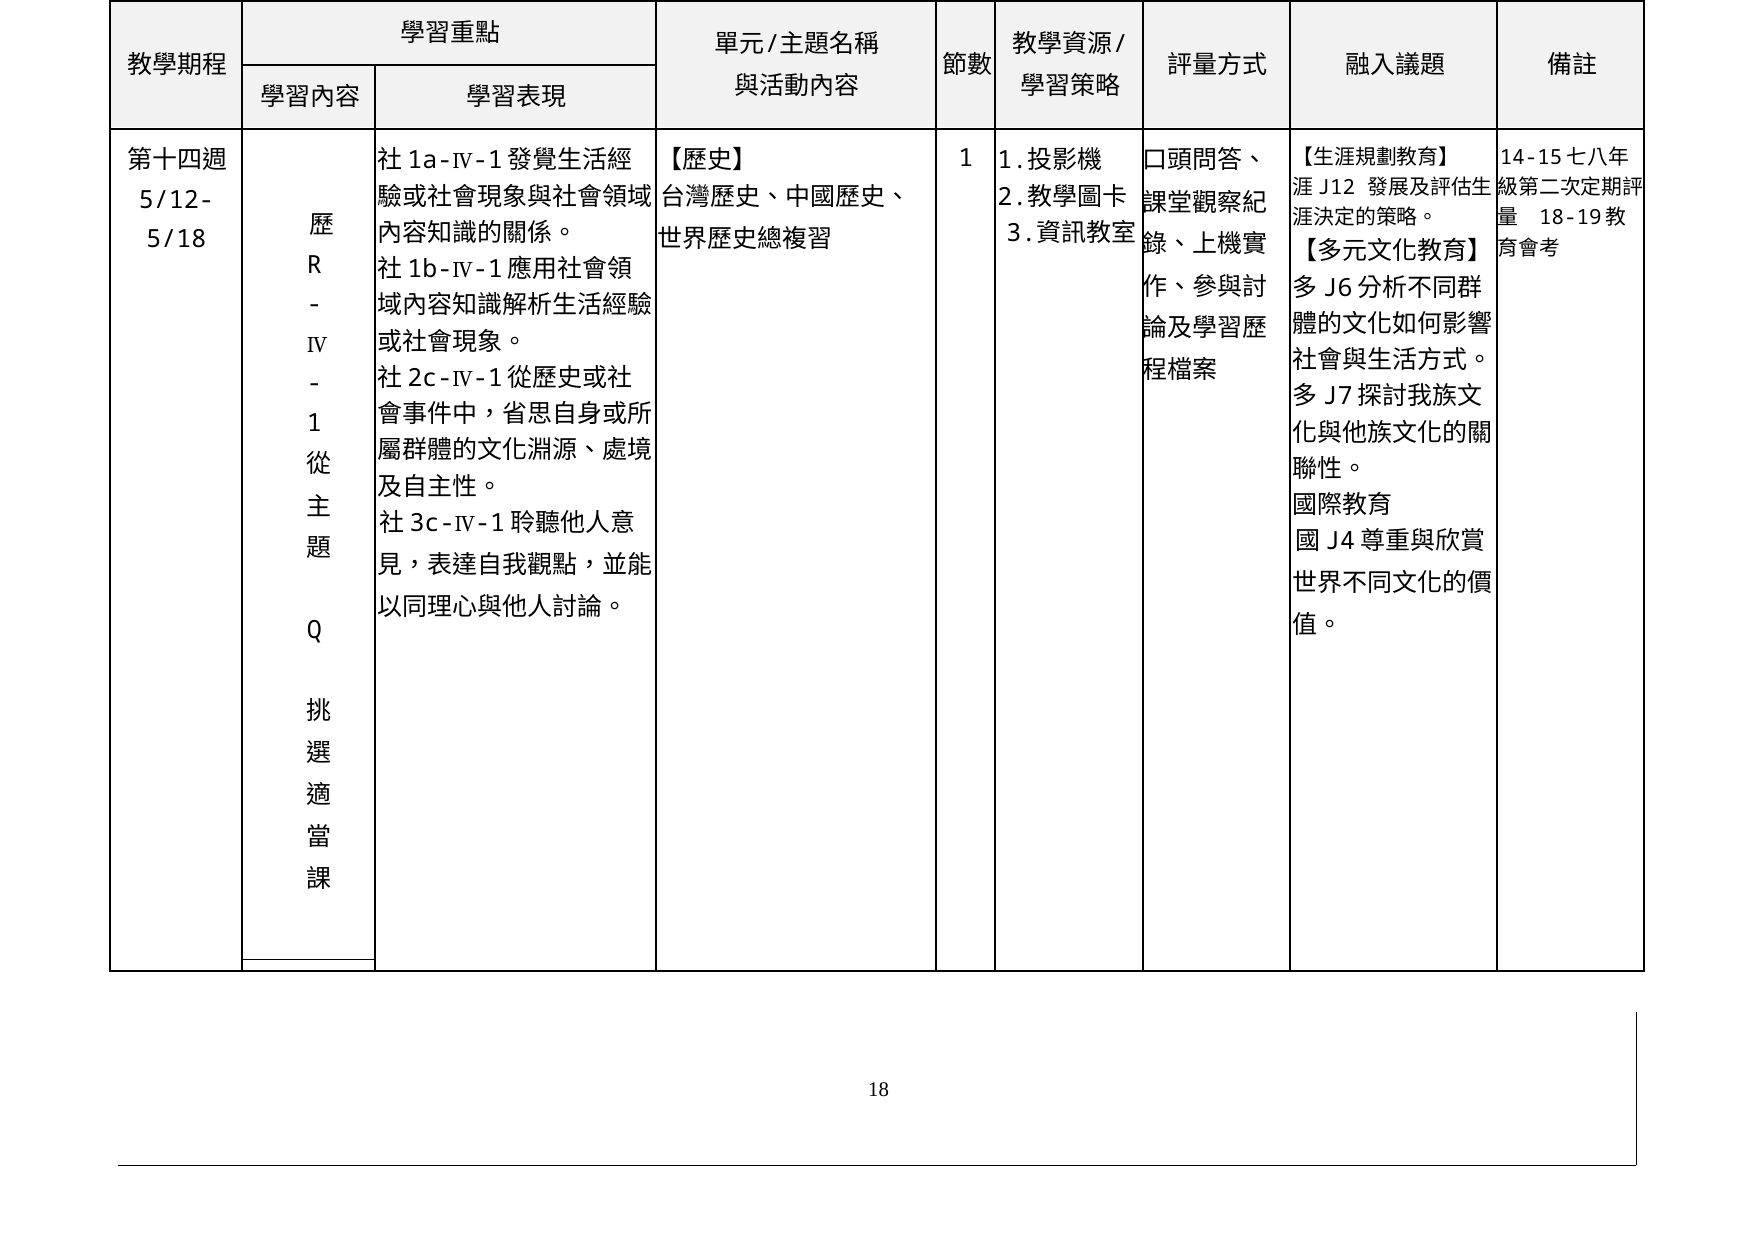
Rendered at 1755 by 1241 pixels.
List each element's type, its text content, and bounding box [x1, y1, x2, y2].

table_header 單元/主題名稱 與活動內容 [657, 2, 935, 127]
table_header 學習重點 [243, 2, 655, 64]
table_header 節數 [937, 2, 994, 127]
table_header 評量方式 [1144, 2, 1289, 127]
table_header 教學資源/ 學習策略 [996, 2, 1142, 127]
table_cell 【歷史】 台灣歷史、中國歷史、世界歷史總複習 [657, 130, 935, 970]
table_header 融入議題 [1291, 2, 1496, 127]
table_cell 口頭問答、課堂觀察紀錄、上機實作、參與討論及學習歷程檔案 [1144, 130, 1289, 970]
table_cell 歷R-Ⅳ-1從主題 Q 挑選適當課題深入探究，或規劃與執行歷史踏查或展演。 [243, 130, 374, 959]
table_cell 1 [937, 130, 994, 970]
table_cell 【生涯規劃教育】 涯J12 發展及評估生涯決定的策略。 【多元文化教育】 多J6分析不同群體的文化如何影響社會與生活方式。 多J7探討我族文化與他族文化的關聯性。 國際教育 國J4尊重與欣賞世界不同文化的價值。 [1291, 130, 1496, 970]
table_cell 歷R-Ⅳ-1從主題 Q 挑選適當課題深入探究，或規劃與執行歷史踏查或展演。 [243, 960, 374, 970]
table_header 教學期程 [111, 2, 241, 127]
table_cell 學習表現 [376, 66, 655, 127]
table_cell 社1a-Ⅳ-1發覺生活經驗或社會現象與社會領域內容知識的關係。 社1b-Ⅳ-1應用社會領域內容知識解析生活經驗或社會現象。 社2c-Ⅳ-1從歷史或社會事件中，省思自身或所屬群體的文化淵源、處境及自主性。 社3c-Ⅳ-1聆聽他人意見，表達自我觀點，並能以同理心與他人討論。 [376, 130, 655, 970]
table_cell 學習內容 [243, 66, 374, 127]
table_header 備註 [1498, 2, 1643, 127]
table_cell 第十四週5/12-5/18 [111, 130, 241, 970]
table_cell 14-15七八年級第二次定期評量 18-19教育會考 [1498, 130, 1643, 970]
table_cell 1.投影機 2.教學圖卡 3.資訊教室 [996, 130, 1142, 970]
